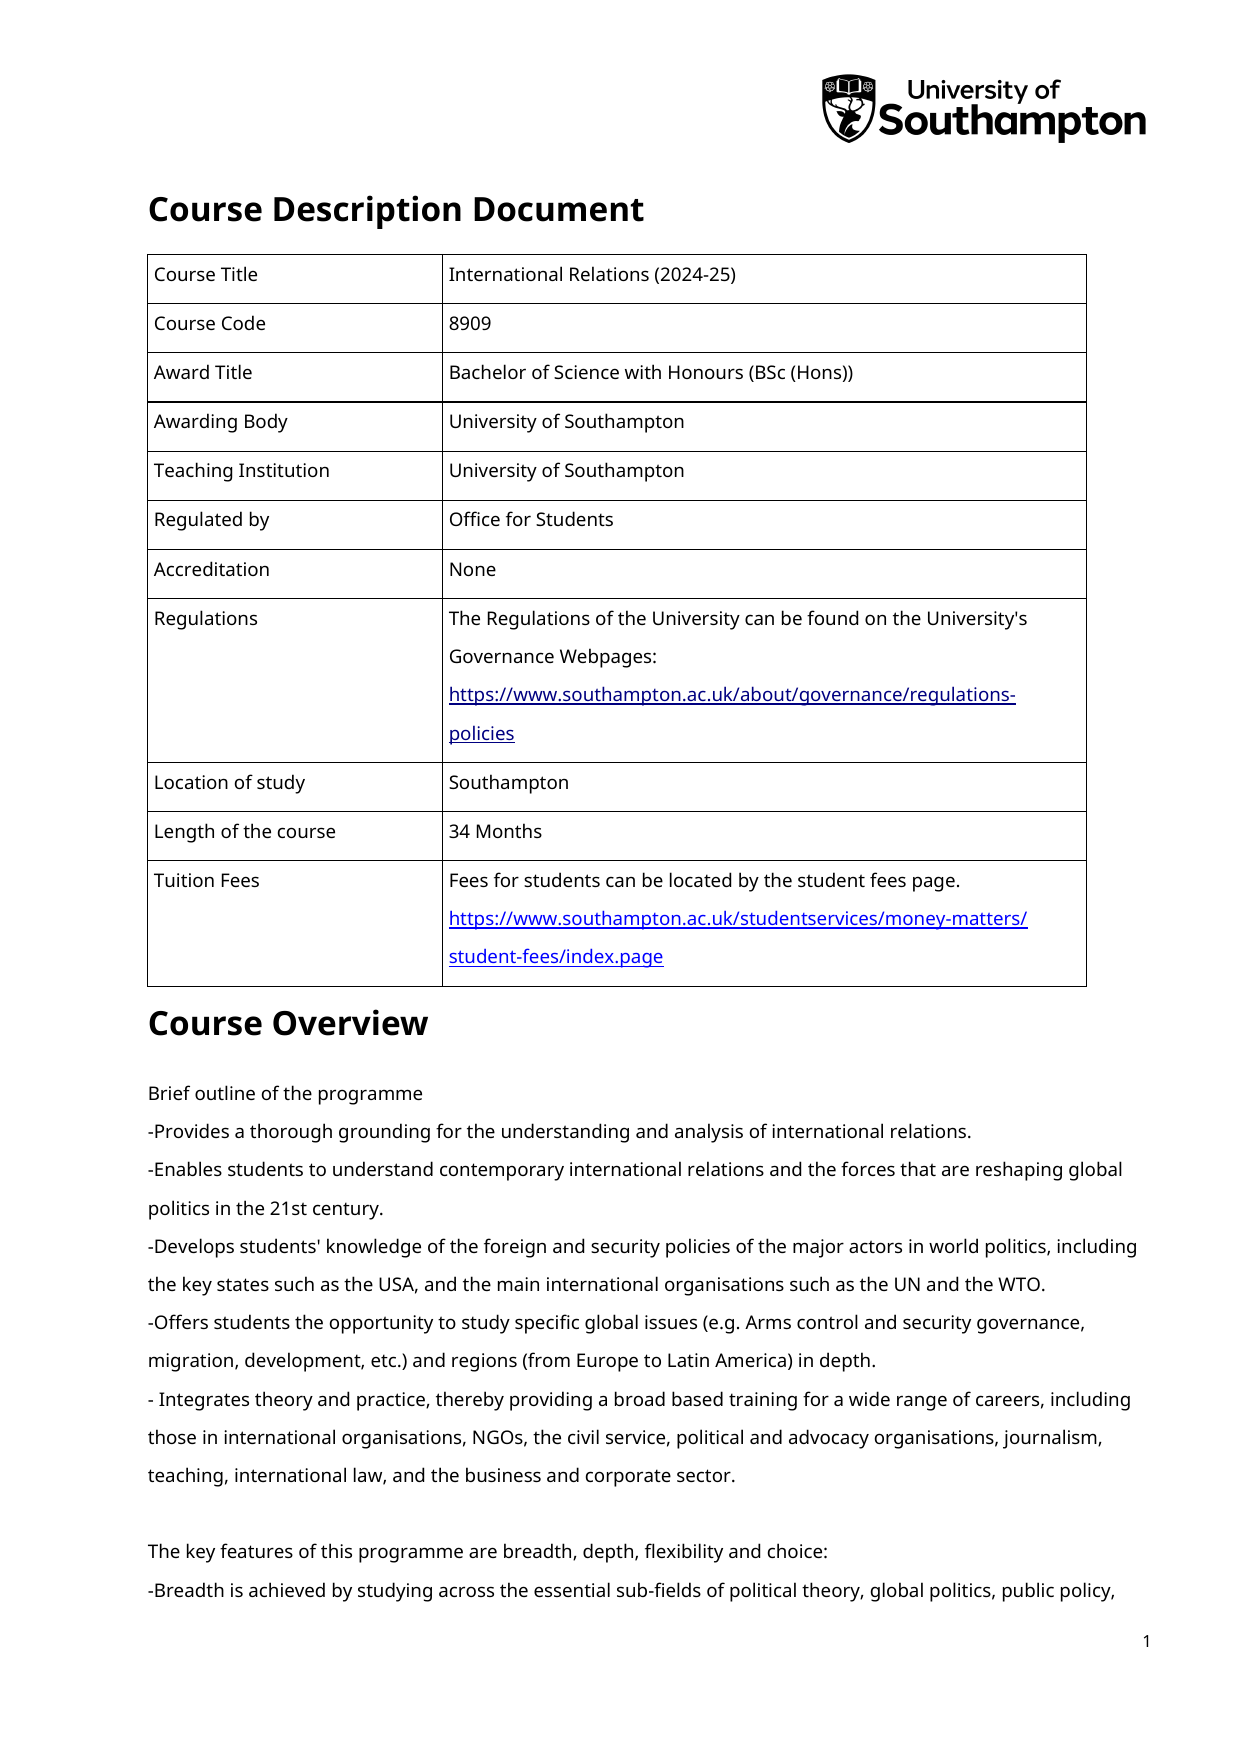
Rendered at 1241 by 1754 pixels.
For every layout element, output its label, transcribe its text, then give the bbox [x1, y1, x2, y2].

table_cell None [443, 550, 1086, 598]
table_cell Southampton [443, 763, 1086, 811]
subtitle Course Overview [148, 999, 1152, 1045]
table_cell Regulated by [148, 501, 442, 549]
table_cell 34 Months [443, 812, 1086, 860]
table_cell Awarding Body [148, 403, 442, 451]
table_cell University of Southampton [443, 403, 1086, 451]
table_cell 8909 [443, 304, 1086, 352]
table_cell Teaching Institution [148, 452, 442, 500]
subtitle Course Description Document [148, 186, 1152, 231]
table_cell Award Title [148, 353, 442, 401]
table_header International Relations (2024-25) [443, 255, 1086, 303]
table_cell Location of study [148, 763, 442, 811]
table_header Course Title [148, 255, 442, 303]
text Brief outline of the programme -Provides a thorough grounding for the understanding and analysis of international relations. -Enables students to understand contemporary international relations and the forces that are reshaping global politics in the 21st century. -Develops students' knowledge of the foreign and security policies of the major actors in world politics, including the key states such as the USA, and the main international organisations such as the UN and the WTO. -Offers students the opportunity to study specific global issues (e.g. Arms control and security governance, migration, development, etc.) and regions (from Europe to Latin America) in depth. - Integrates theory and practice, thereby providing a broad based training for a wide range of careers, including those in international organisations, NGOs, the civil service, political and advocacy organisations, journalism, teaching, international law, and the business and corporate sector. The key features of this programme are breadth, depth, flexibility and choice: -Breadth is achieved by studying across the essential sub-fields of political theory, global politics, public policy, [148, 1080, 1145, 1603]
table_cell Length of the course [148, 812, 442, 860]
table_cell The Regulations of the University can be found on the University's Governance Webpages: https://www.southampton.ac.uk/about/governance/regulations-policies [443, 599, 1086, 762]
table_cell Fees for students can be located by the student fees page. https://www.southampton.ac.uk/studentservices/money-matters/student-fees/index.page [443, 861, 1086, 986]
table_cell Tuition Fees [148, 861, 442, 986]
table_cell University of Southampton [443, 452, 1086, 500]
table_cell Office for Students [443, 501, 1086, 549]
table_cell Regulations [148, 599, 442, 762]
table_cell Bachelor of Science with Honours (BSc (Hons)) [443, 353, 1086, 401]
table_cell Course Code [148, 304, 442, 352]
table_cell Accreditation [148, 550, 442, 598]
